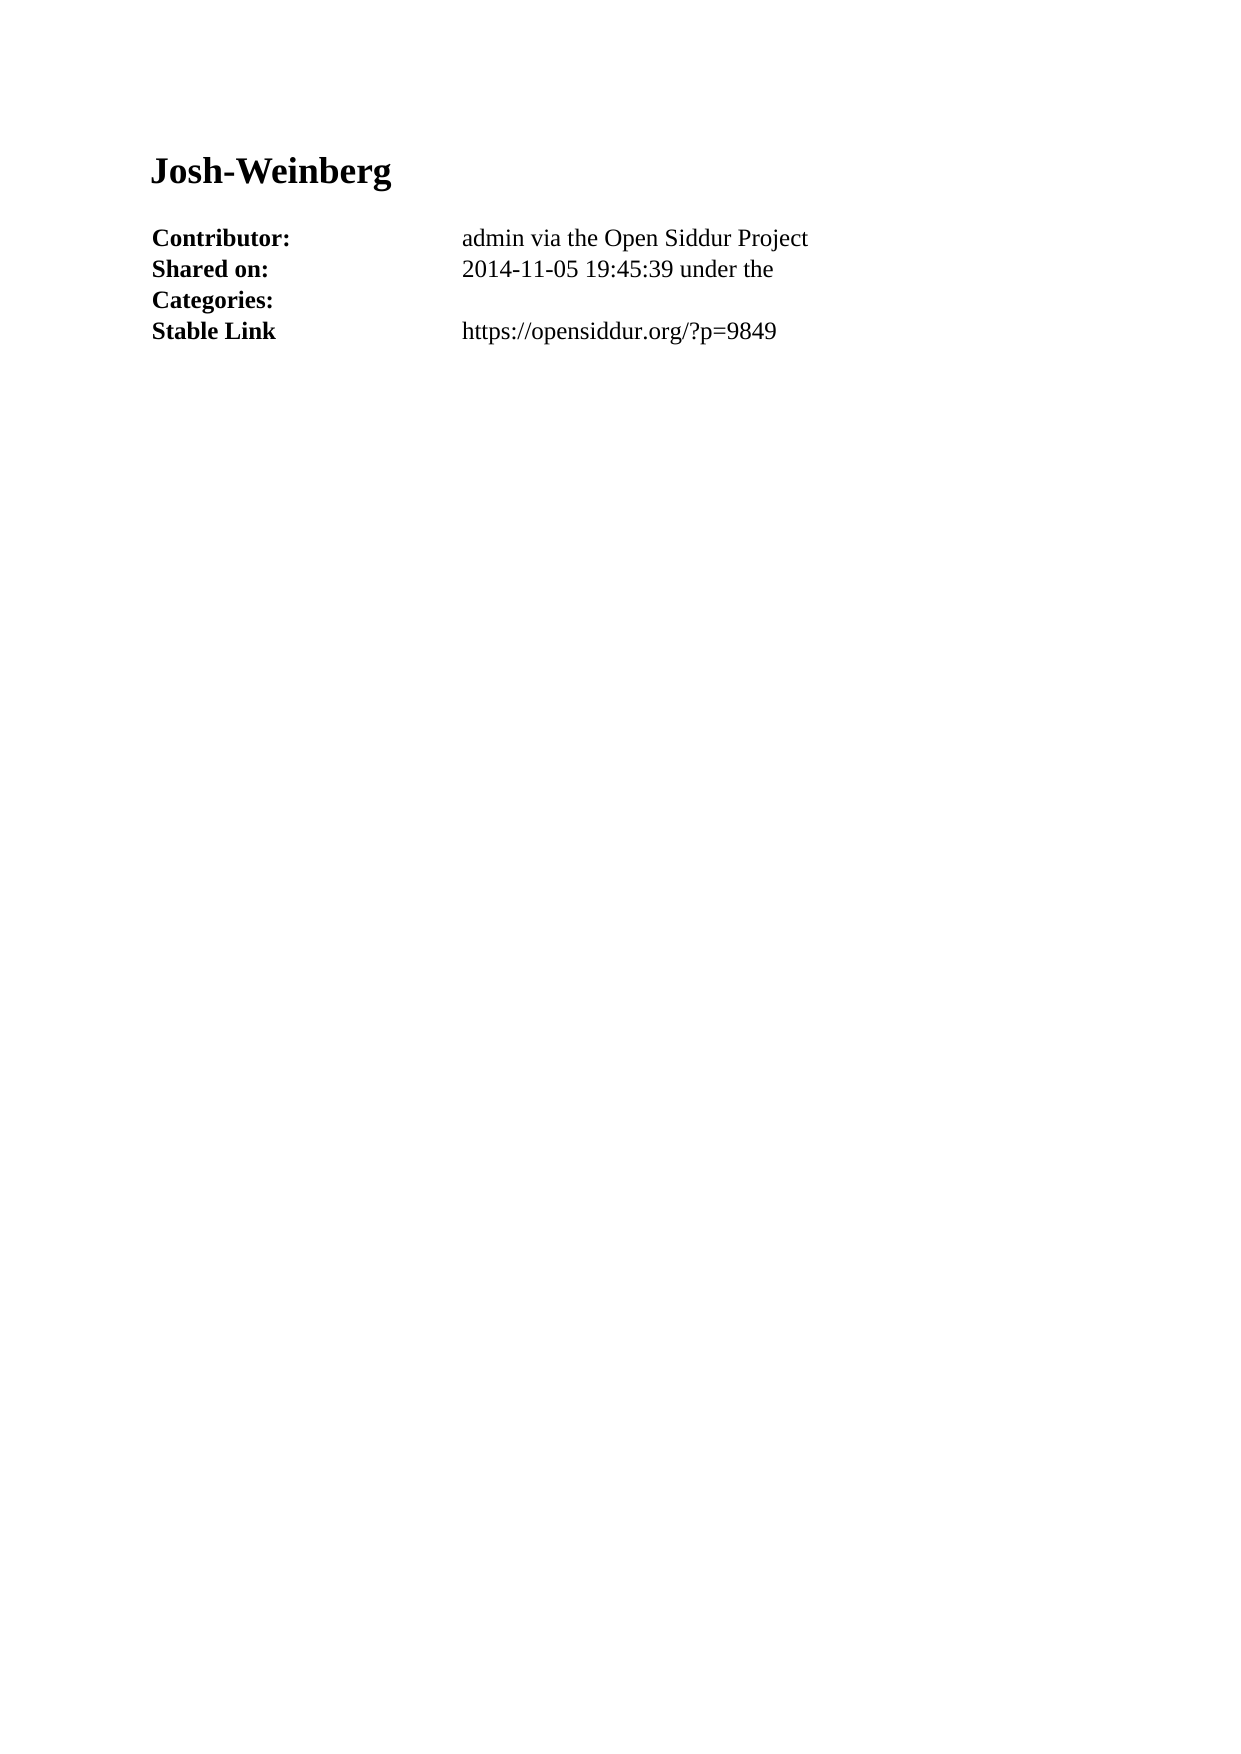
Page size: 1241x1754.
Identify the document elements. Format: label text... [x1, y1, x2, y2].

table_header Contributor: [150, 223, 460, 253]
table_cell 2014-11-05 19:45:39 under the [460, 254, 1090, 284]
table_cell Stable Link [150, 315, 460, 346]
table_cell Shared on: [150, 254, 460, 284]
subtitle Josh-Weinberg [150, 150, 1090, 192]
table_cell [460, 284, 1090, 315]
table_cell https://opensiddur.org/?p=9849 [460, 315, 1090, 346]
table_header admin via the Open Siddur Project [460, 223, 1090, 253]
table_cell Categories: [150, 284, 460, 315]
